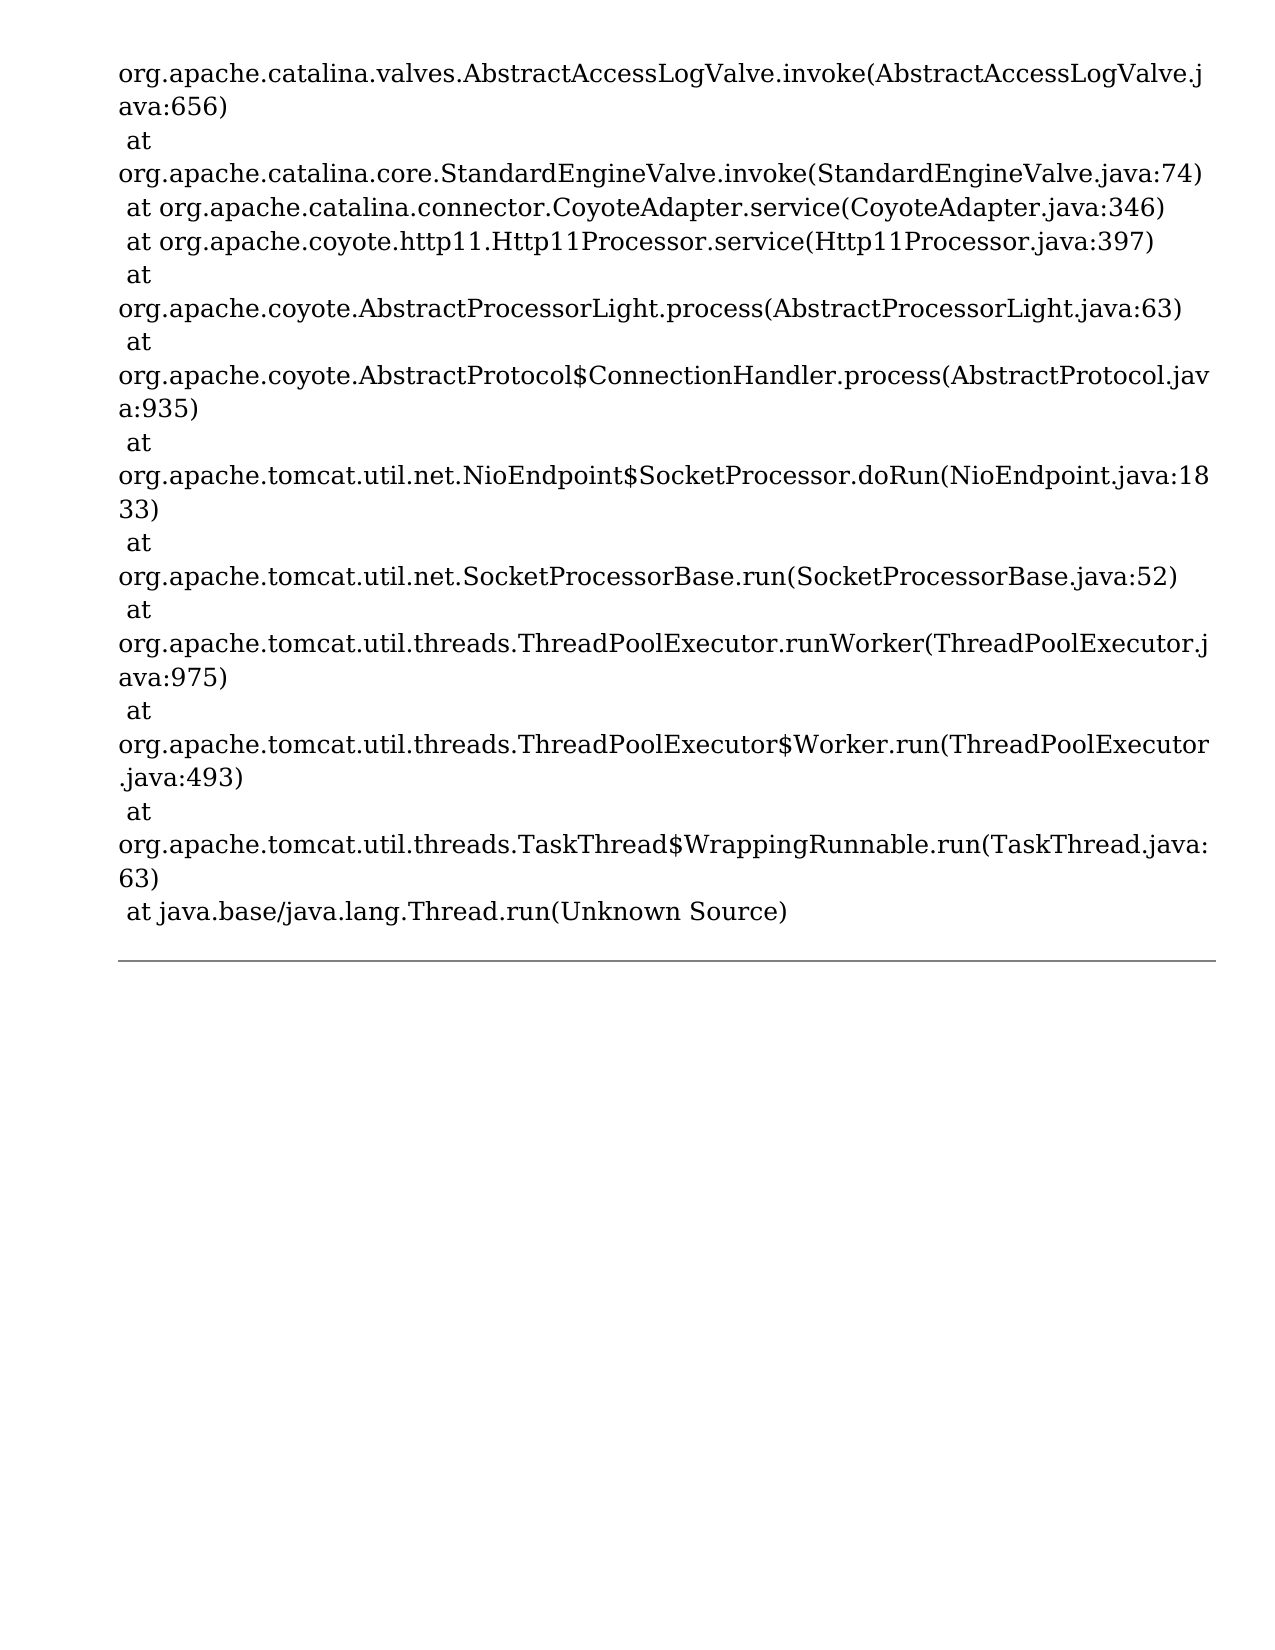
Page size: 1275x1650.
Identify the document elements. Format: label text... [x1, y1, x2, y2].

text org.apache.catalina.valves.AbstractAccessLogValve.invoke(AbstractAccessLogValve.java:656) at org.apache.catalina.core.StandardEngineValve.invoke(StandardEngineValve.java:74) at org.apache.catalina.connector.CoyoteAdapter.service(CoyoteAdapter.java:346) at org.apache.coyote.http11.Http11Processor.service(Http11Processor.java:397) at org.apache.coyote.AbstractProcessorLight.process(AbstractProcessorLight.java:63) at org.apache.coyote.AbstractProtocol$ConnectionHandler.process(AbstractProtocol.java:935) at org.apache.tomcat.util.net.NioEndpoint$SocketProcessor.doRun(NioEndpoint.java:1833) at org.apache.tomcat.util.net.SocketProcessorBase.run(SocketProcessorBase.java:52) at org.apache.tomcat.util.threads.ThreadPoolExecutor.runWorker(ThreadPoolExecutor.java:975) at org.apache.tomcat.util.threads.ThreadPoolExecutor$Worker.run(ThreadPoolExecutor.java:493) at org.apache.tomcat.util.threads.TaskThread$WrappingRunnable.run(TaskThread.java:63) at java.base/java.lang.Thread.run(Unknown Source) [118, 59, 1216, 927]
